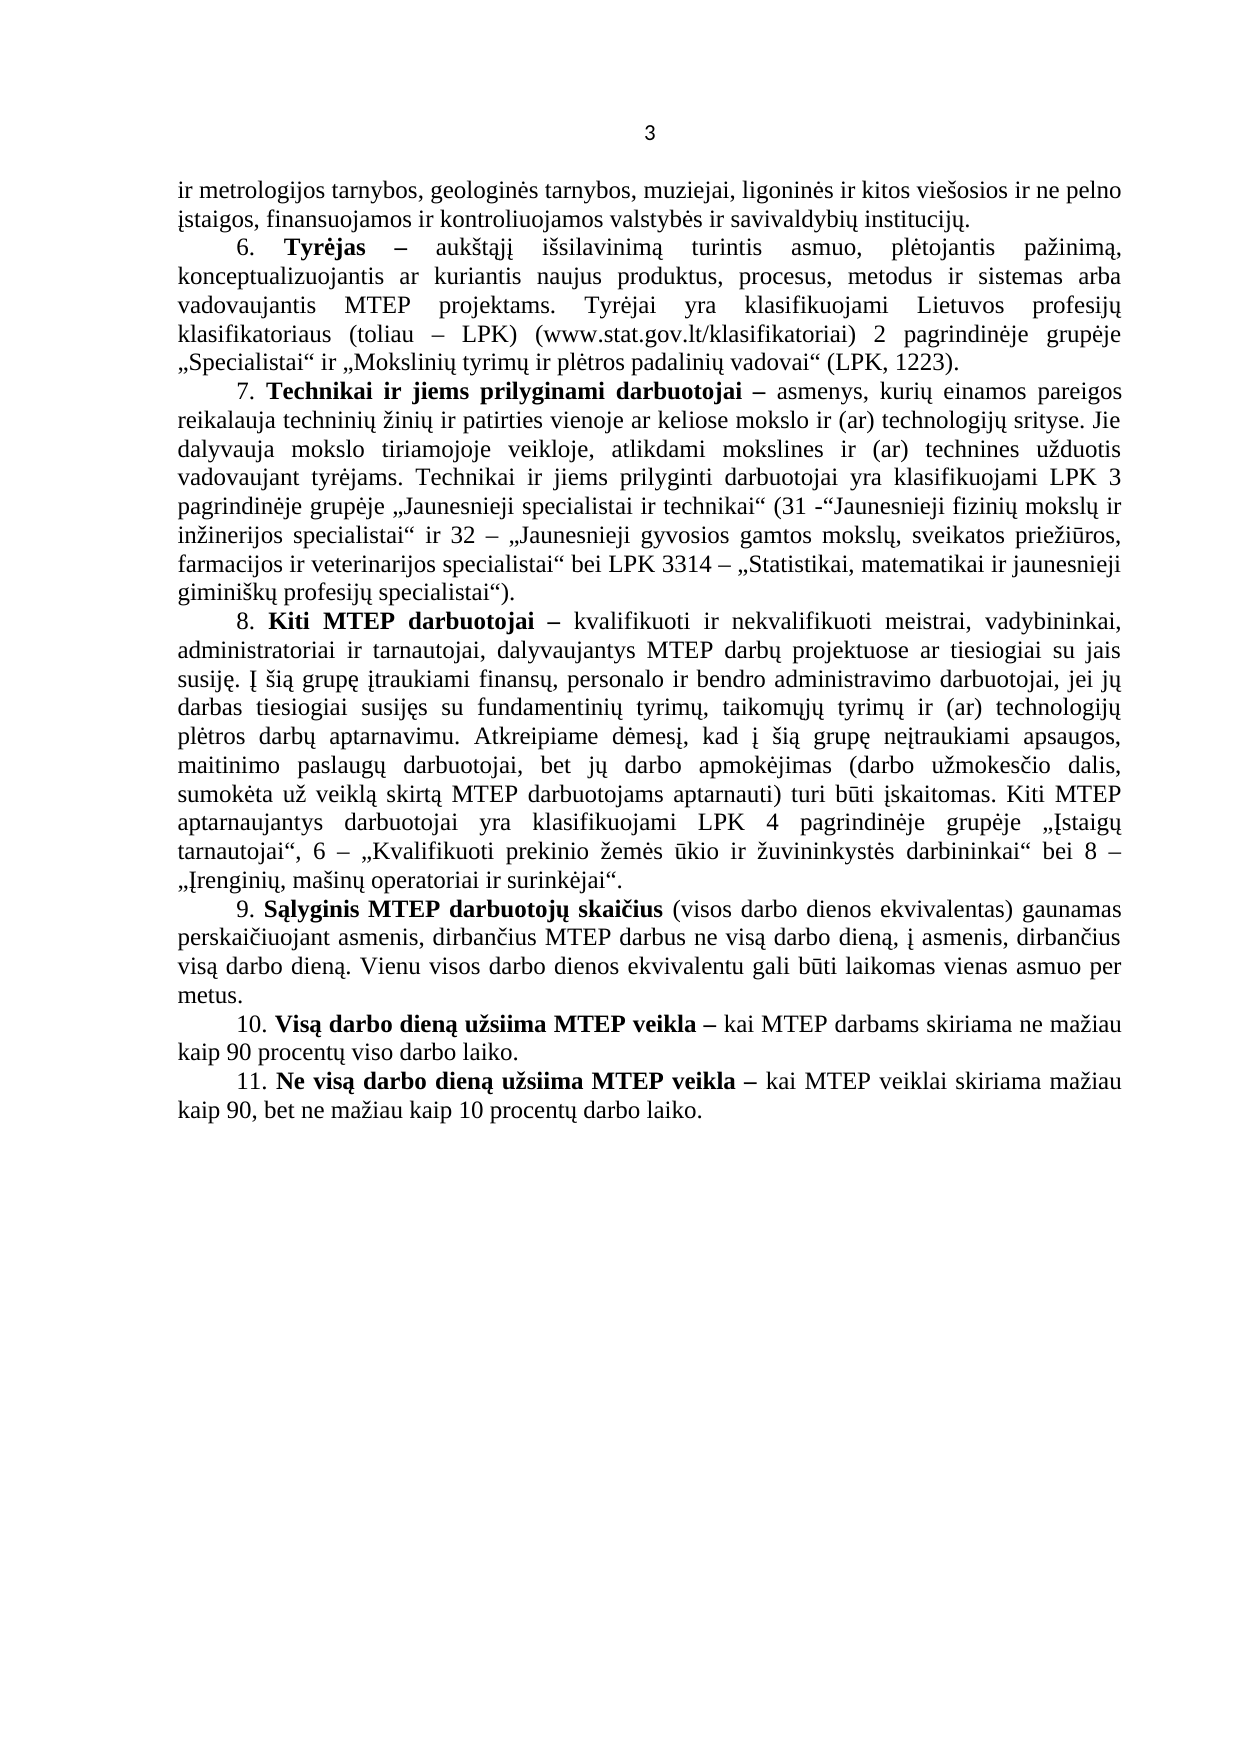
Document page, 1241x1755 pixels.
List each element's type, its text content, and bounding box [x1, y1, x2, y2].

text 6. Tyrėjas – aukštąjį išsilavinimą turintis asmuo, plėtojantis pažinimą, konceptualizuojantis ar kuriantis naujus produktus, procesus, metodus ir sistemas arba vadovaujantis MTEP projektams. Tyrėjai yra klasifikuojami Lietuvos profesijų klasifikatoriaus (toliau – LPK) (www.stat.gov.lt/klasifikatoriai) 2 pagrindinėje grupėje „Specialistai“ ir „Mokslinių tyrimų ir plėtros padalinių vadovai“ (LPK, 1223). [177, 232, 1122, 376]
text 8. Kiti MTEP darbuotojai – kvalifikuoti ir nekvalifikuoti meistrai, vadybininkai, administratoriai ir tarnautojai, dalyvaujantys MTEP darbų projektuose ar tiesiogiai su jais susiję. Į šią grupę įtraukiami finansų, personalo ir bendro administravimo darbuotojai, jei jų darbas tiesiogiai susijęs su fundamentinių tyrimų, taikomųjų tyrimų ir (ar) technologijų plėtros darbų aptarnavimu. Atkreipiame dėmesį, kad į šią grupę neįtraukiami apsaugos, maitinimo paslaugų darbuotojai, bet jų darbo apmokėjimas (darbo užmokesčio dalis, sumokėta už veiklą skirtą MTEP darbuotojams aptarnauti) turi būti įskaitomas. Kiti MTEP aptarnaujantys darbuotojai yra klasifikuojami LPK 4 pagrindinėje grupėje „Įstaigų tarnautojai“, 6 – „Kvalifikuoti prekinio žemės ūkio ir žuvininkystės darbininkai“ bei 8 – „Įrenginių, mašinų operatoriai ir surinkėjai“. [177, 606, 1122, 894]
text ir metrologijos tarnybos, geologinės tarnybos, muziejai, ligoninės ir kitos viešosios ir ne pelno įstaigos, finansuojamos ir kontroliuojamos valstybės ir savivaldybių institucijų. [177, 175, 1122, 232]
text 11. Ne visą darbo dieną užsiima MTEP veikla – kai MTEP veiklai skiriama mažiau kaip 90, bet ne mažiau kaip 10 procentų darbo laiko. [177, 1066, 1122, 1124]
text 10. Visą darbo dieną užsiima MTEP veikla – kai MTEP darbams skiriama ne mažiau kaip 90 procentų viso darbo laiko. [177, 1009, 1122, 1066]
text 9. Sąlyginis MTEP darbuotojų skaičius (visos darbo dienos ekvivalentas) gaunamas perskaičiuojant asmenis, dirbančius MTEP darbus ne visą darbo dieną, į asmenis, dirbančius visą darbo dieną. Vienu visos darbo dienos ekvivalentu gali būti laikomas vienas asmuo per metus. [177, 894, 1122, 1009]
text 7. Technikai ir jiems prilyginami darbuotojai – asmenys, kurių einamos pareigos reikalauja techninių žinių ir patirties vienoje ar keliose mokslo ir (ar) technologijų srityse. Jie dalyvauja mokslo tiriamojoje veikloje, atlikdami mokslines ir (ar) technines užduotis vadovaujant tyrėjams. Technikai ir jiems prilyginti darbuotojai yra klasifikuojami LPK 3 pagrindinėje grupėje „Jaunesnieji specialistai ir technikai“ (31 -“Jaunesnieji fizinių mokslų ir inžinerijos specialistai“ ir 32 – „Jaunesnieji gyvosios gamtos mokslų, sveikatos priežiūros, farmacijos ir veterinarijos specialistai“ bei LPK 3314 – „Statistikai, matematikai ir jaunesnieji giminiškų profesijų specialistai“). [177, 376, 1122, 606]
